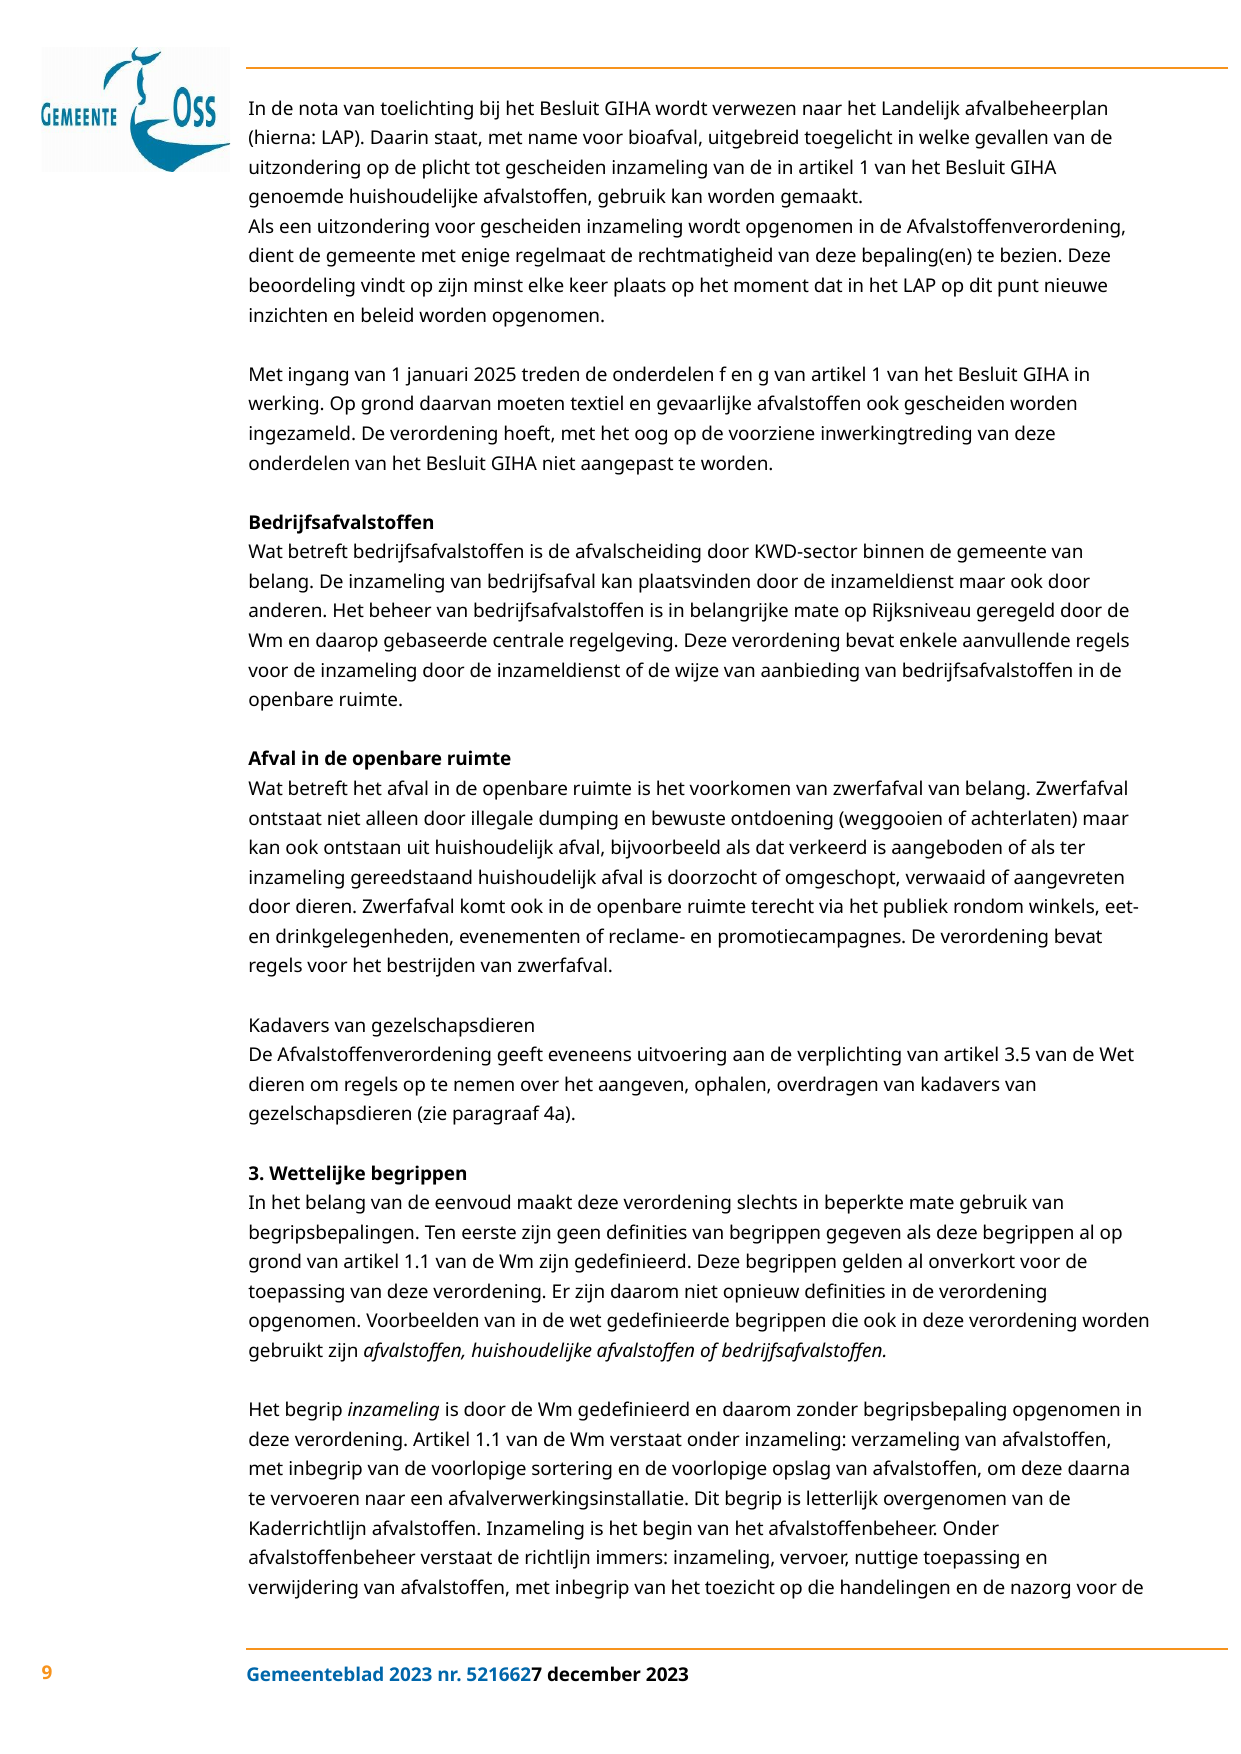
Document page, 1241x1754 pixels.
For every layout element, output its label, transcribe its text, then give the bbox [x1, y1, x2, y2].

text Wat betreft het afval in de openbare ruimte is het voorkomen van zwerfafval van belang. Zwerfafval ontstaat niet alleen door illegale dumping en bewuste ontdoening (weggooien of achterlaten) maar kan ook ontstaan uit huishoudelijk afval, bijvoorbeeld als dat verkeerd is aangeboden of als ter inzameling gereedstaand huishoudelijk afval is doorzocht of omgeschopt, verwaaid of aangevreten door dieren. Zwerfafval komt ook in de openbare ruimte terecht via het publiek rondom winkels, eet- en drinkgelegenheden, evenementen of reclame- en promotiecampagnes. De verordening bevat regels voor het bestrijden van zwerfafval. [248, 775, 1152, 978]
text Bedrijfsafvalstoffen [248, 509, 1152, 535]
text In het belang van de eenvoud maakt deze verordening slechts in beperkte mate gebruik van begripsbepalingen. Ten eerste zijn geen definities van begrippen gegeven als deze begrippen al op grond van artikel 1.1 van de Wm zijn gedefinieerd. Deze begrippen gelden al onverkort voor de toepassing van deze verordening. Er zijn daarom niet opnieuw definities in de verordening opgenomen. Voorbeelden van in de wet gedefinieerde begrippen die ook in deze verordening worden gebruikt zijn afvalstoffen, huishoudelijke afvalstoffen of bedrijfsafvalstoffen. [248, 1189, 1152, 1363]
text De Afvalstoffenverordening geeft eveneens uitvoering aan de verplichting van artikel 3.5 van de Wet dieren om regels op te nemen over het aangeven, ophalen, overdragen van kadavers van gezelschapsdieren (zie paragraaf 4a). [248, 1041, 1152, 1126]
text Afval in de openbare ruimte [248, 746, 1152, 771]
text In de nota van toelichting bij het Besluit GIHA wordt verwezen naar het Landelijk afvalbeheerplan (hierna: LAP). Daarin staat, met name voor bioafval, uitgebreid toegelicht in welke gevallen van de uitzondering op de plicht tot gescheiden inzameling van de in artikel 1 van het Besluit GIHA genoemde huishoudelijke afvalstoffen, gebruik kan worden gemaakt. [248, 95, 1152, 209]
text Als een uitzondering voor gescheiden inzameling wordt opgenomen in de Afvalstoffenverordening, dient de gemeente met enige regelmaat de rechtmatigheid van deze bepaling(en) te bezien. Deze beoordeling vindt op zijn minst elke keer plaats op het moment dat in het LAP op dit punt nieuwe inzichten en beleid worden opgenomen. [248, 213, 1152, 328]
text Het begrip inzameling is door de Wm gedefinieerd en daarom zonder begripsbepaling opgenomen in deze verordening. Artikel 1.1 van de Wm verstaat onder inzameling: verzameling van afvalstoffen, met inbegrip van de voorlopige sortering en de voorlopige opslag van afvalstoffen, om deze daarna te vervoeren naar een afvalverwerkingsinstallatie. Dit begrip is letterlijk overgenomen van de Kaderrichtlijn afvalstoffen. Inzameling is het begin van het afvalstoffenbeheer. Onder afvalstoffenbeheer verstaat de richtlijn immers: inzameling, vervoer, nuttige toepassing en verwijdering van afvalstoffen, met inbegrip van het toezicht op die handelingen en de nazorg voor de [248, 1396, 1152, 1600]
text Kadavers van gezelschapsdieren [248, 1012, 1152, 1038]
text Wat betreft bedrijfsafvalstoffen is de afvalscheiding door KWD-sector binnen de gemeente van belang. De inzameling van bedrijfsafval kan plaatsvinden door de inzameldienst maar ook door anderen. Het beheer van bedrijfsafvalstoffen is in belangrijke mate op Rijksniveau geregeld door de Wm en daarop gebaseerde centrale regelgeving. Deze verordening bevat enkele aanvullende regels voor de inzameling door de inzameldienst of de wijze van aanbieding van bedrijfsafvalstoffen in de openbare ruimte. [248, 538, 1152, 712]
text Met ingang van 1 januari 2025 treden de onderdelen f en g van artikel 1 van het Besluit GIHA in werking. Op grond daarvan moeten textiel en gevaarlijke afvalstoffen ook gescheiden worden ingezameld. De verordening hoeft, met het oog op de voorziene inwerkingtreding van deze onderdelen van het Besluit GIHA niet aangepast te worden. [248, 361, 1152, 476]
text 3. Wettelijke begrippen [248, 1160, 1152, 1186]
picture [41, 47, 231, 172]
